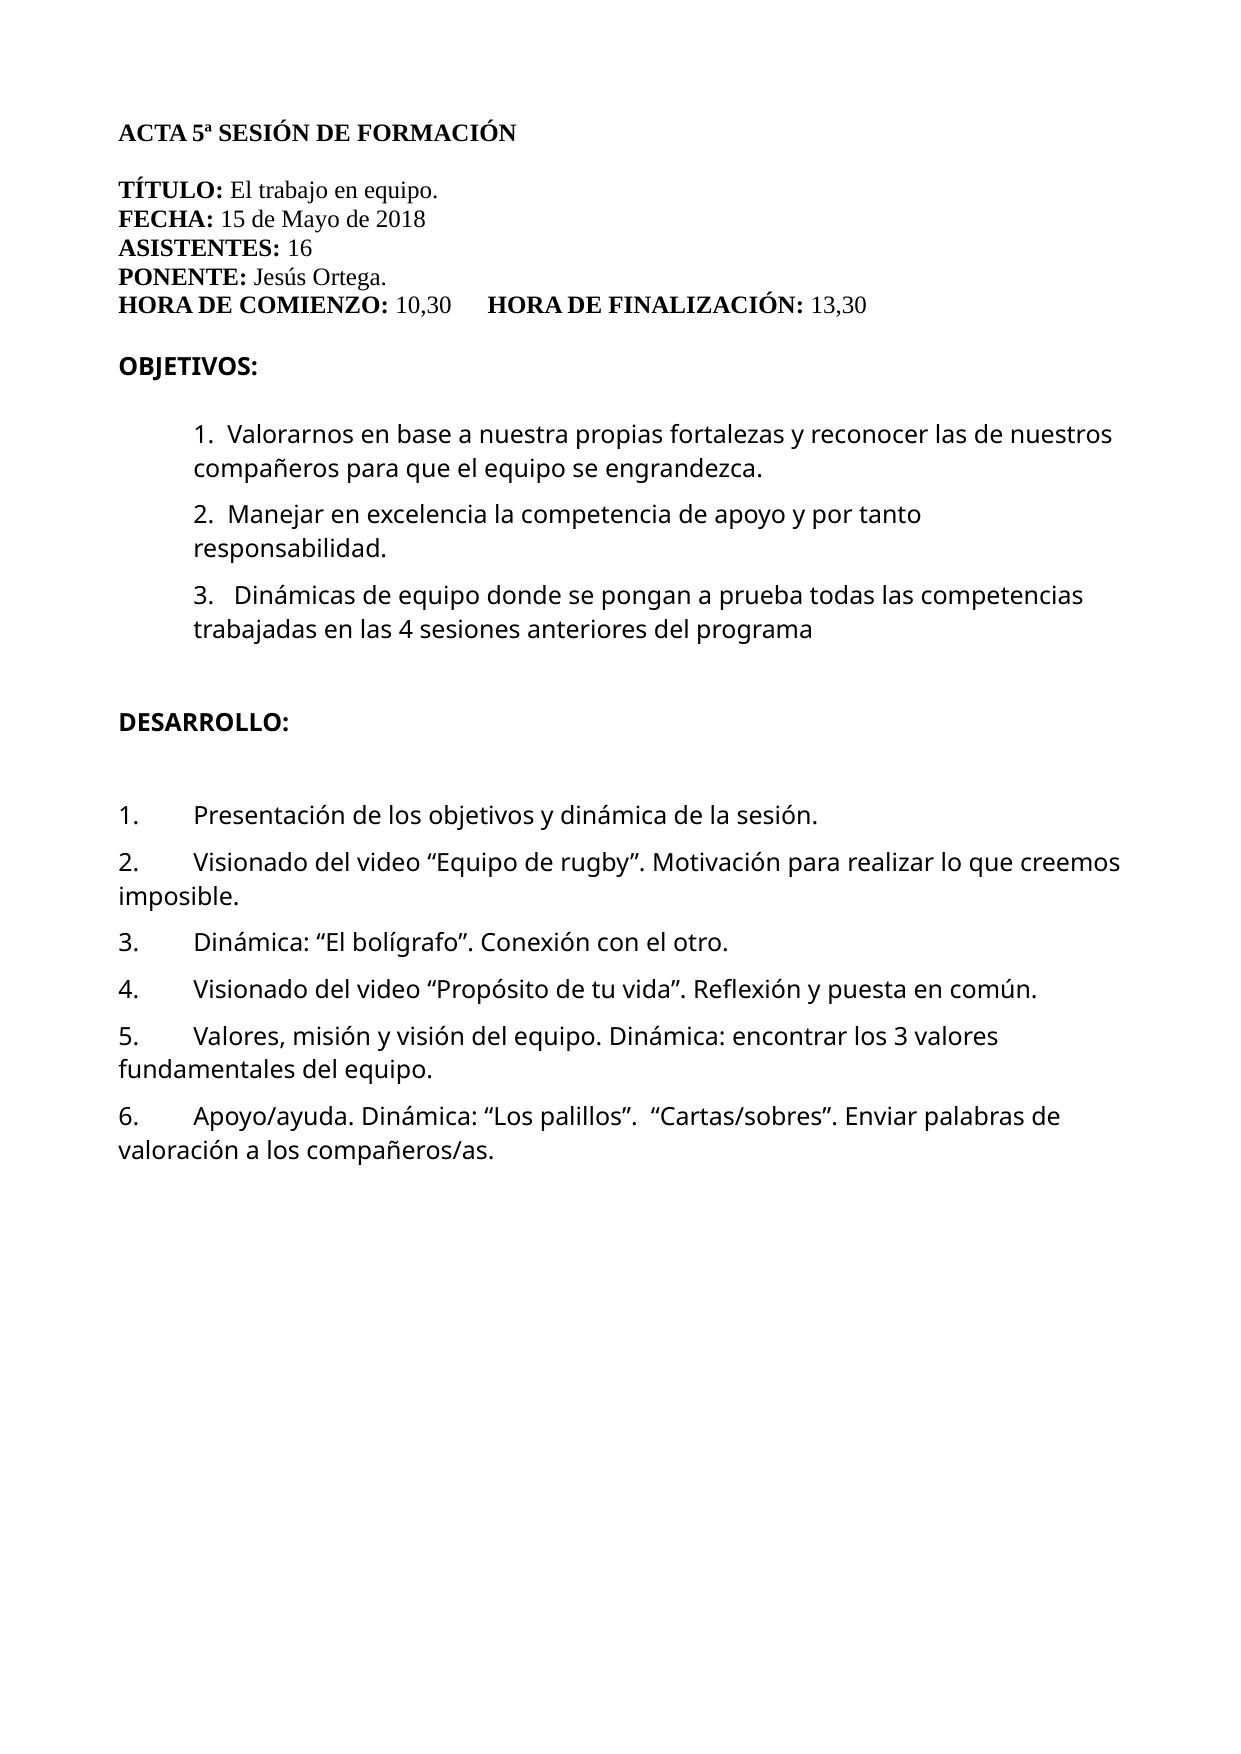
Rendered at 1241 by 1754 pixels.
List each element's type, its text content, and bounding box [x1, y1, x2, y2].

list Apoyo/ayuda. Dinámica: “Los palillos”. “Cartas/sobres”. Enviar palabras de valoración a los compañeros/as. [118, 1099, 1122, 1167]
text HORA DE COMIENZO: 10,30 HORA DE FINALIZACIÓN: 13,30 [118, 291, 1122, 319]
list 1. Valorarnos en base a nuestra propias fortalezas y reconocer las de nuestros compañeros para que el equipo se engrandezca. [193, 416, 1122, 484]
list Dinámica: “El bolígrafo”. Conexión con el otro. [118, 925, 1122, 959]
text ACTA 5ª SESIÓN DE FORMACIÓN [118, 118, 1122, 147]
list Visionado del video “Propósito de tu vida”. Reflexión y puesta en común. [118, 972, 1122, 1006]
text OBJETIVOS: [118, 348, 1122, 382]
list Presentación de los objetivos y dinámica de la sesión. [118, 798, 1122, 832]
list Visionado del video “Equipo de rugby”. Motivación para realizar lo que creemos imposible. [118, 844, 1122, 912]
list Valores, misión y visión del equipo. Dinámica: encontrar los 3 valores fundamentales del equipo. [118, 1018, 1122, 1086]
list 2. Manejar en excelencia la competencia de apoyo y por tanto responsabilidad. [193, 497, 1122, 565]
list 3. Dinámicas de equipo donde se pongan a prueba todas las competencias trabajadas en las 4 sesiones anteriores del programa [193, 577, 1122, 646]
text ASISTENTES: 16 [118, 233, 1122, 262]
text TÍTULO: El trabajo en equipo. [118, 176, 1122, 204]
text FECHA: 15 de Mayo de 2018 [118, 204, 1122, 233]
text PONENTE: Jesús Ortega. [118, 262, 1122, 291]
list DESARROLLO: [118, 705, 1122, 739]
